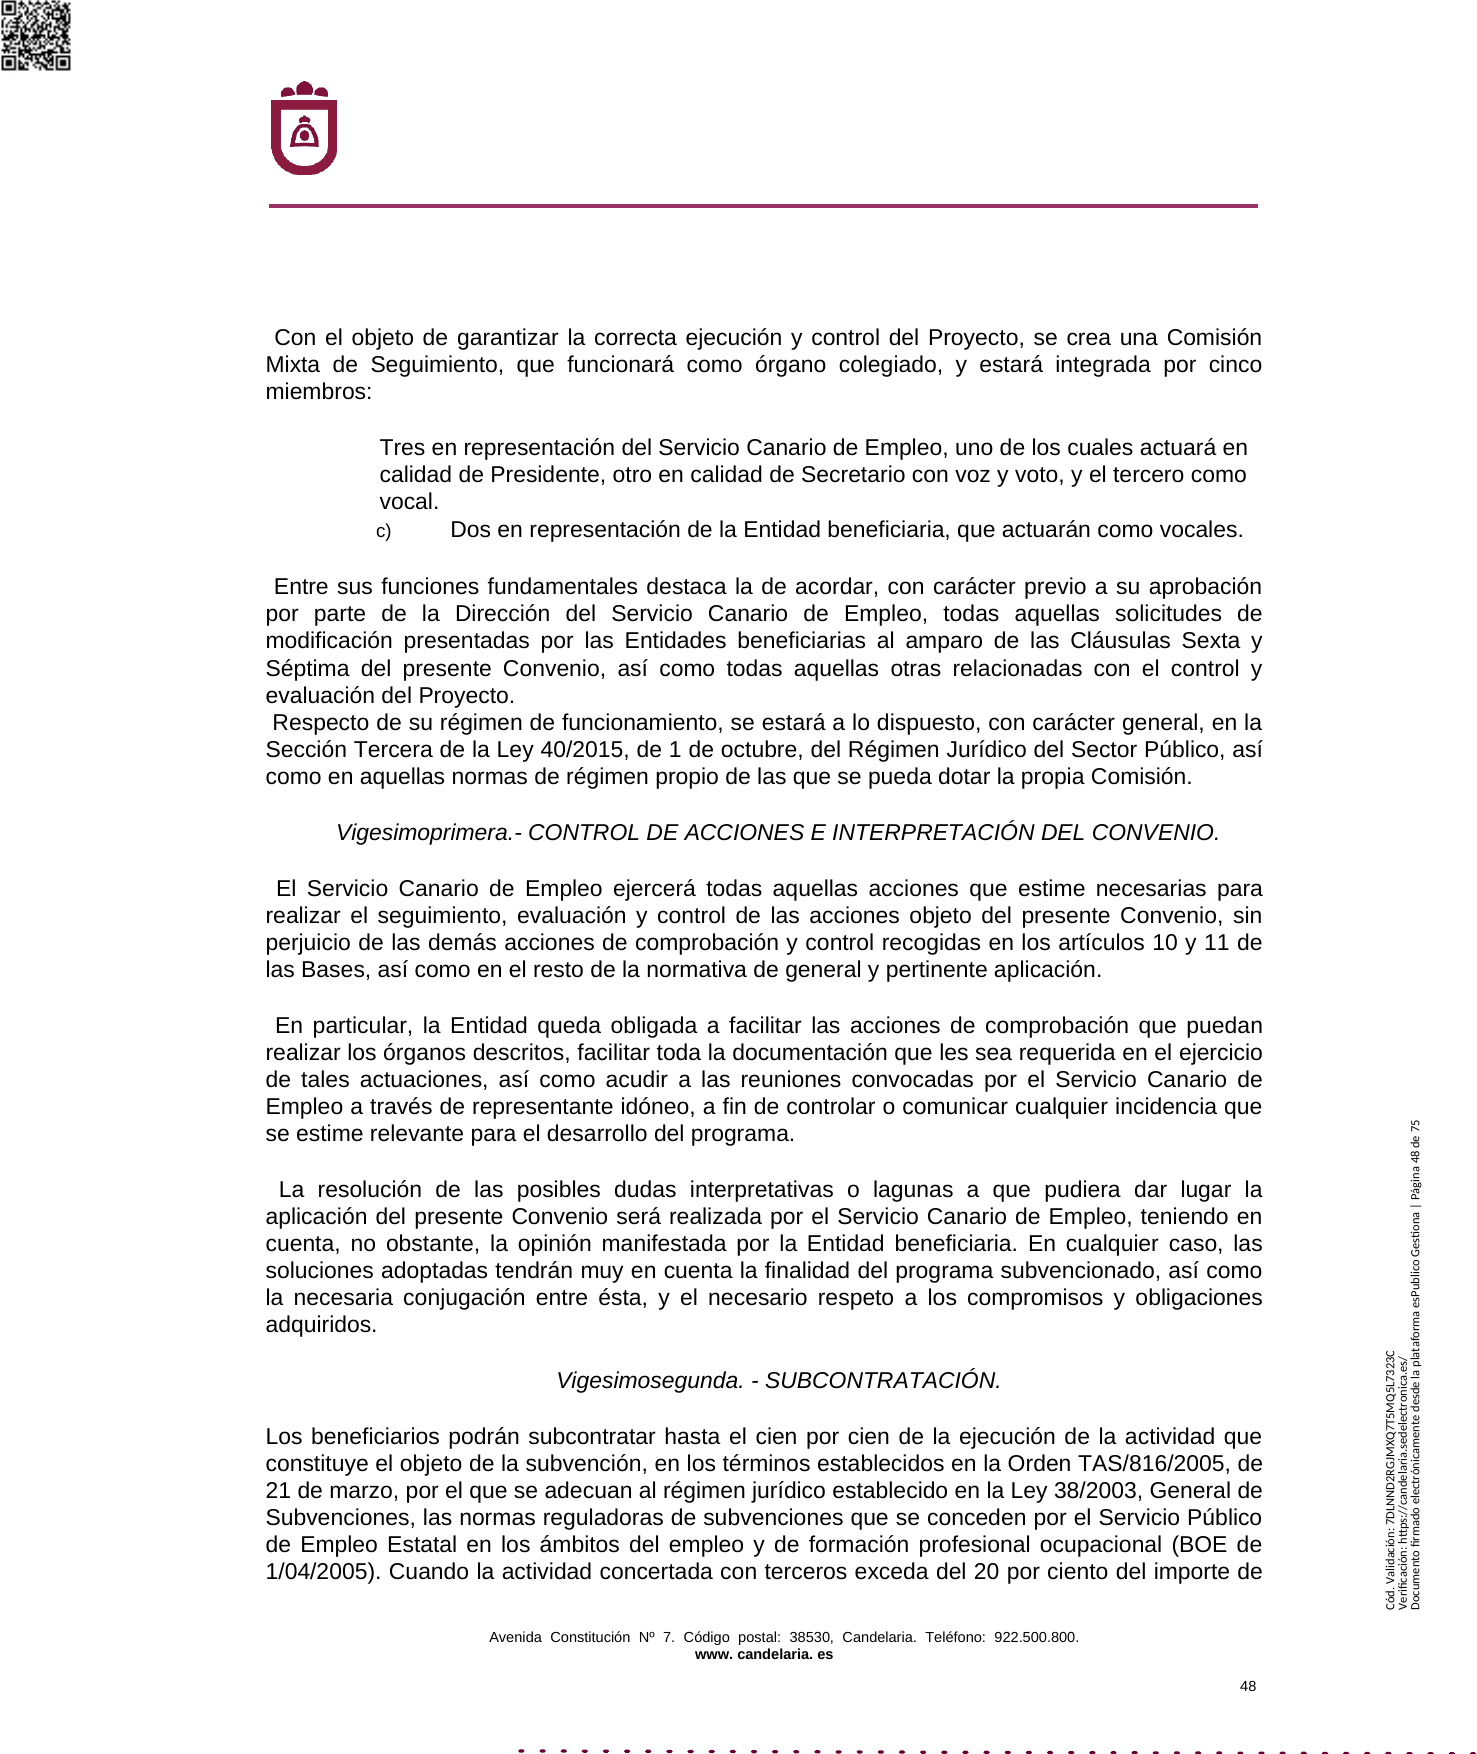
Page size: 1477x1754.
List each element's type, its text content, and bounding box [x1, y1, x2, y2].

text c) Dos en representación de la Entidad beneficiaria, que actuarán como vocales. [264, 515, 1268, 543]
text En particular, la Entidad queda obligada a facilitar las acciones de comprobación que puedan realizar los órganos descritos, facilitar toda la documentación que les sea requerida en el ejercicio de tales actuaciones, así como acudir a las reuniones convocadas por el Servicio Canario de Empleo a través de representante idóneo, a fin de controlar o comunicar cualquier incidencia que se estime relevante para el desarrollo del programa. [265, 1012, 1263, 1146]
text La resolución de las posibles dudas interpretativas o lagunas a que pudiera dar lugar la aplicación del presente Convenio será realizada por el Servicio Canario de Empleo, teniendo en cuenta, no obstante, la opinión manifestada por la Entidad beneficiaria. En cualquier caso, las soluciones adoptadas tendrán muy en cuenta la finalidad del programa subvencionado, así como la necesaria conjugación entre ésta, y el necesario respeto a los compromisos y obligaciones adquiridos. [265, 1176, 1263, 1338]
text Con el objeto de garantizar la correcta ejecución y control del Proyecto, se crea una Comisión Mixta de Seguimiento, que funcionará como órgano colegiado, y estará integrada por cinco miembros: [265, 324, 1263, 404]
text Los beneficiarios podrán subcontratar hasta el cien por cien de la ejecución de la actividad que constituye el objeto de la subvención, en los términos establecidos en la Orden TAS/816/2005, de 21 de marzo, por el que se adecuan al régimen jurídico establecido en la Ley 38/2003, General de Subvenciones, las normas reguladoras de subvenciones que se conceden por el Servicio Público de Empleo Estatal en los ámbitos del empleo y de formación profesional ocupacional (BOE de 1/04/2005). Cuando la actividad concertada con terceros exceda del 20 por ciento del importe de [265, 1423, 1263, 1584]
text Vigesimosegunda. - SUBCONTRATACIÓN. [264, 1367, 1268, 1393]
text Vigesimoprimera.- CONTROL DE ACCIONES E INTERPRETACIÓN DEL CONVENIO. [264, 819, 1268, 845]
text Respecto de su régimen de funcionamiento, se estará a lo dispuesto, con carácter general, en la Sección Tercera de la Ley 40/2015, de 1 de octubre, del Régimen Jurídico del Sector Público, así como en aquellas normas de régimen propio de las que se pueda dotar la propia Comisión. [265, 709, 1263, 790]
text Entre sus funciones fundamentales destaca la de acordar, con carácter previo a su aprobación por parte de la Dirección del Servicio Canario de Empleo, todas aquellas solicitudes de modificación presentadas por las Entidades beneficiarias al amparo de las Cláusulas Sexta y Séptima del presente Convenio, así como todas aquellas otras relacionadas con el control y evaluación del Proyecto. [265, 573, 1263, 708]
text Tres en representación del Servicio Canario de Empleo, uno de los cuales actuará en calidad de Presidente, otro en calidad de Secretario con voz y voto, y el tercero como vocal. [379, 433, 1268, 514]
text El Servicio Canario de Empleo ejercerá todas aquellas acciones que estime necesarias para realizar el seguimiento, evaluación y control de las acciones objeto del presente Convenio, sin perjuicio de las demás acciones de comprobación y control recogidas en los artículos 10 y 11 de las Bases, así como en el resto de la normativa de general y pertinente aplicación. [265, 875, 1263, 982]
